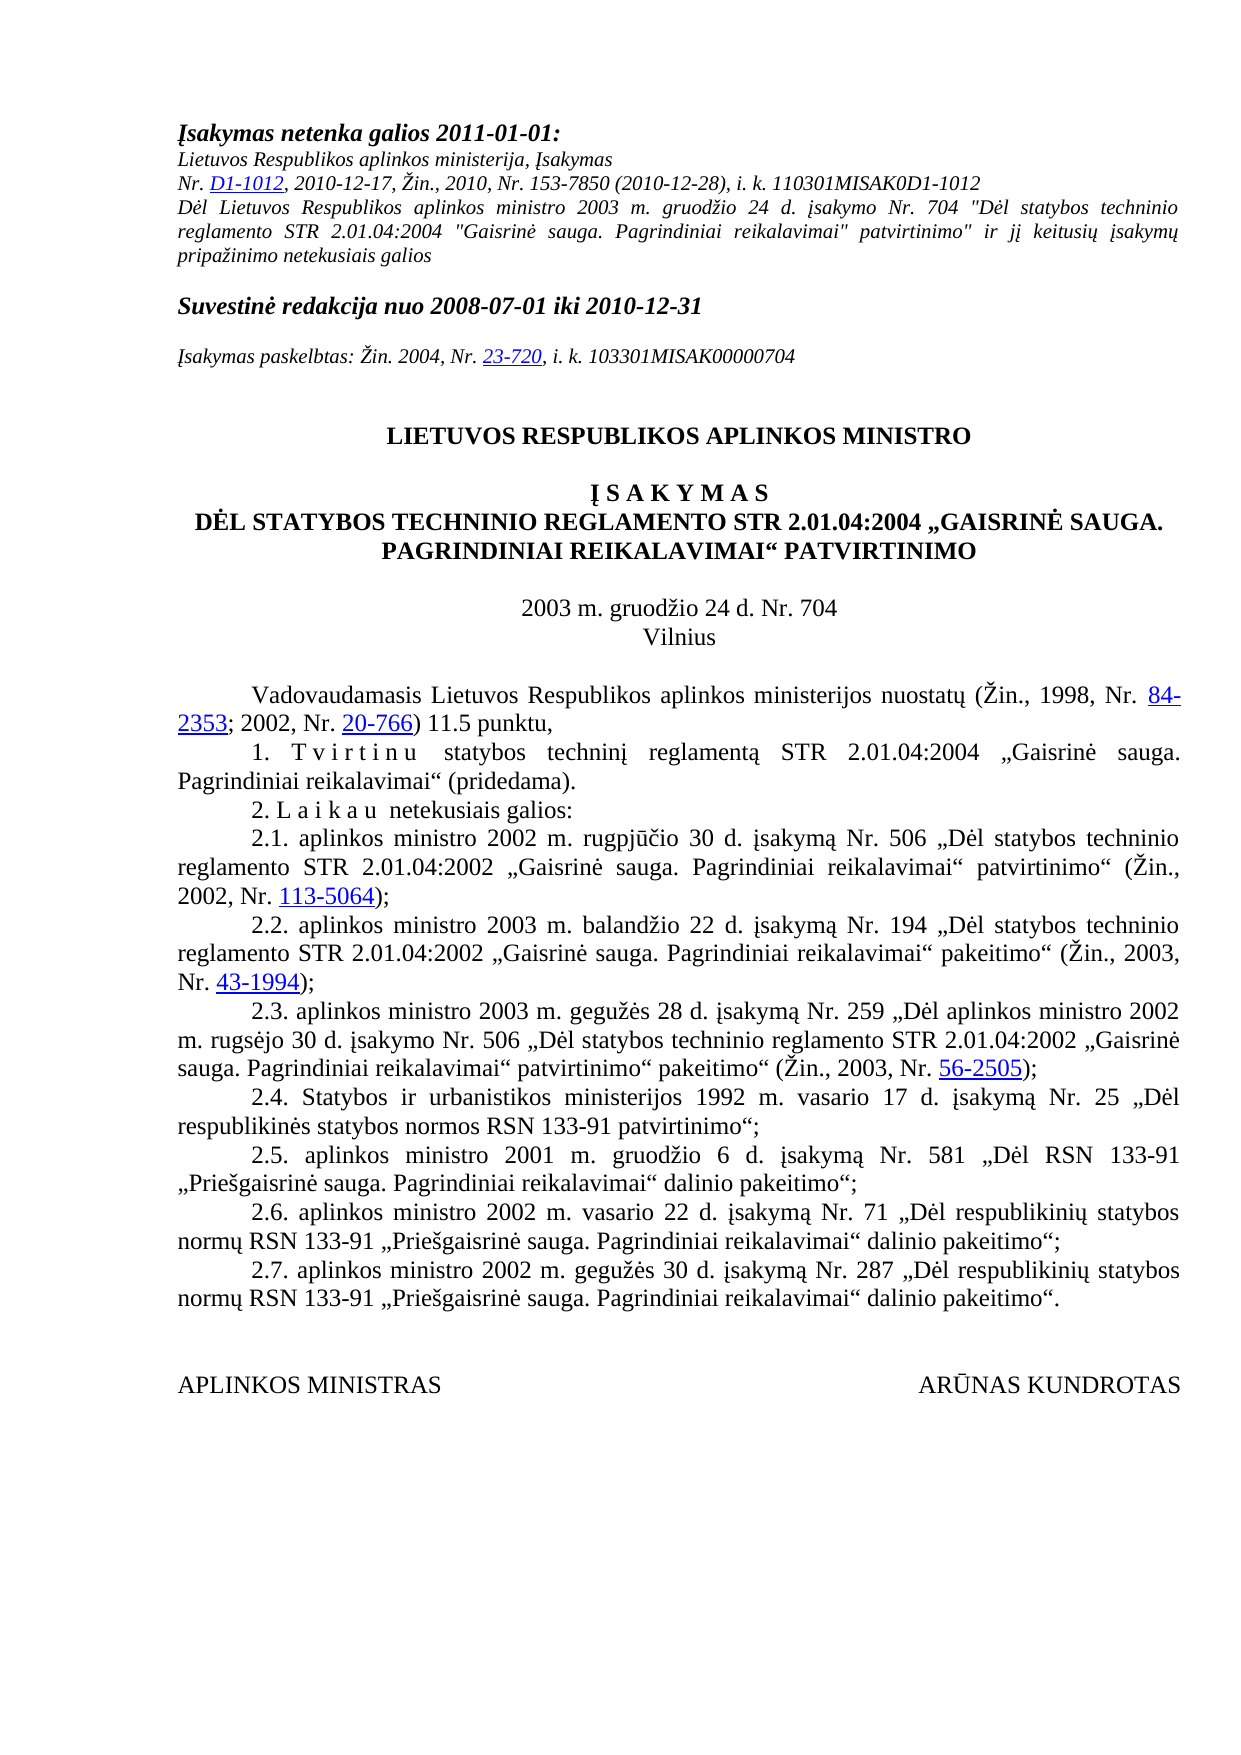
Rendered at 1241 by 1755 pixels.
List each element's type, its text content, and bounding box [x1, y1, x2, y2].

text 2.5. aplinkos ministro 2001 m. gruodžio 6 d. įsakymą Nr. 581 „Dėl RSN 133-91 „Priešgaisrinė sauga. Pagrindiniai reikalavimai“ dalinio pakeitimo“; [177, 1140, 1181, 1197]
text Į S A K Y M A S [177, 478, 1181, 507]
text APLINKOS MINISTRAS ARŪNAS KUNDROTAS [177, 1370, 1181, 1398]
text 2.1. aplinkos ministro 2002 m. rugpjūčio 30 d. įsakymą Nr. 506 „Dėl statybos techninio reglamento STR 2.01.04:2002 „Gaisrinė sauga. Pagrindiniai reikalavimai“ patvirtinimo“ (Žin., 2002, Nr. 113-5064); [177, 823, 1181, 910]
text Įsakymas paskelbtas: Žin. 2004, Nr. 23-720, i. k. 103301MISAK00000704 [177, 344, 1181, 368]
text 2. Laikau netekusiais galios: [177, 795, 1181, 823]
text 2.3. aplinkos ministro 2003 m. gegužės 28 d. įsakymą Nr. 259 „Dėl aplinkos ministro 2002 m. rugsėjo 30 d. įsakymo Nr. 506 „Dėl statybos techninio reglamento STR 2.01.04:2002 „Gaisrinė sauga. Pagrindiniai reikalavimai“ patvirtinimo“ pakeitimo“ (Žin., 2003, Nr. 56-2505); [177, 996, 1181, 1082]
text 2.2. aplinkos ministro 2003 m. balandžio 22 d. įsakymą Nr. 194 „Dėl statybos techninio reglamento STR 2.01.04:2002 „Gaisrinė sauga. Pagrindiniai reikalavimai“ pakeitimo“ (Žin., 2003, Nr. 43-1994); [177, 910, 1181, 996]
text Vilnius [177, 622, 1181, 651]
text DĖL STATYBOS TECHNINIO REGLAMENTO STR 2.01.04:2004 „GAISRINĖ SAUGA. PAGRINDINIAI REIKALAVIMAI“ PATVIRTINIMO [177, 507, 1181, 565]
text Suvestinė redakcija nuo 2008-07-01 iki 2010-12-31 [177, 291, 1181, 320]
text LIETUVOS RESPUBLIKOS APLINKOS MINISTRO [177, 421, 1181, 450]
text 2.7. aplinkos ministro 2002 m. gegužės 30 d. įsakymą Nr. 287 „Dėl respublikinių statybos normų RSN 133-91 „Priešgaisrinė sauga. Pagrindiniai reikalavimai“ dalinio pakeitimo“. [177, 1255, 1181, 1312]
text 2.6. aplinkos ministro 2002 m. vasario 22 d. įsakymą Nr. 71 „Dėl respublikinių statybos normų RSN 133-91 „Priešgaisrinė sauga. Pagrindiniai reikalavimai“ dalinio pakeitimo“; [177, 1197, 1181, 1255]
text Lietuvos Respublikos aplinkos ministerija, Įsakymas [177, 147, 1181, 171]
text Dėl Lietuvos Respublikos aplinkos ministro 2003 m. gruodžio 24 d. įsakymo Nr. 704 "Dėl statybos techninio reglamento STR 2.01.04:2004 "Gaisrinė sauga. Pagrindiniai reikalavimai" patvirtinimo" ir jį keitusių įsakymų pripažinimo netekusiais galios [177, 195, 1181, 267]
text Nr. D1-1012, 2010-12-17, Žin., 2010, Nr. 153-7850 (2010-12-28), i. k. 110301MISAK0D1-1012 [177, 171, 1181, 195]
text Įsakymas netenka galios 2011-01-01: [177, 118, 1181, 147]
text 2003 m. gruodžio 24 d. Nr. 704 [177, 593, 1181, 622]
text 1. Tvirtinu statybos techninį reglamentą STR 2.01.04:2004 „Gaisrinė sauga. Pagrindiniai reikalavimai“ (pridedama). [177, 737, 1181, 795]
text 2.4. Statybos ir urbanistikos ministerijos 1992 m. vasario 17 d. įsakymą Nr. 25 „Dėl respublikinės statybos normos RSN 133-91 patvirtinimo“; [177, 1082, 1181, 1140]
text Vadovaudamasis Lietuvos Respublikos aplinkos ministerijos nuostatų (Žin., 1998, Nr. 84-2353; 2002, Nr. 20-766) 11.5 punktu, [177, 680, 1181, 737]
